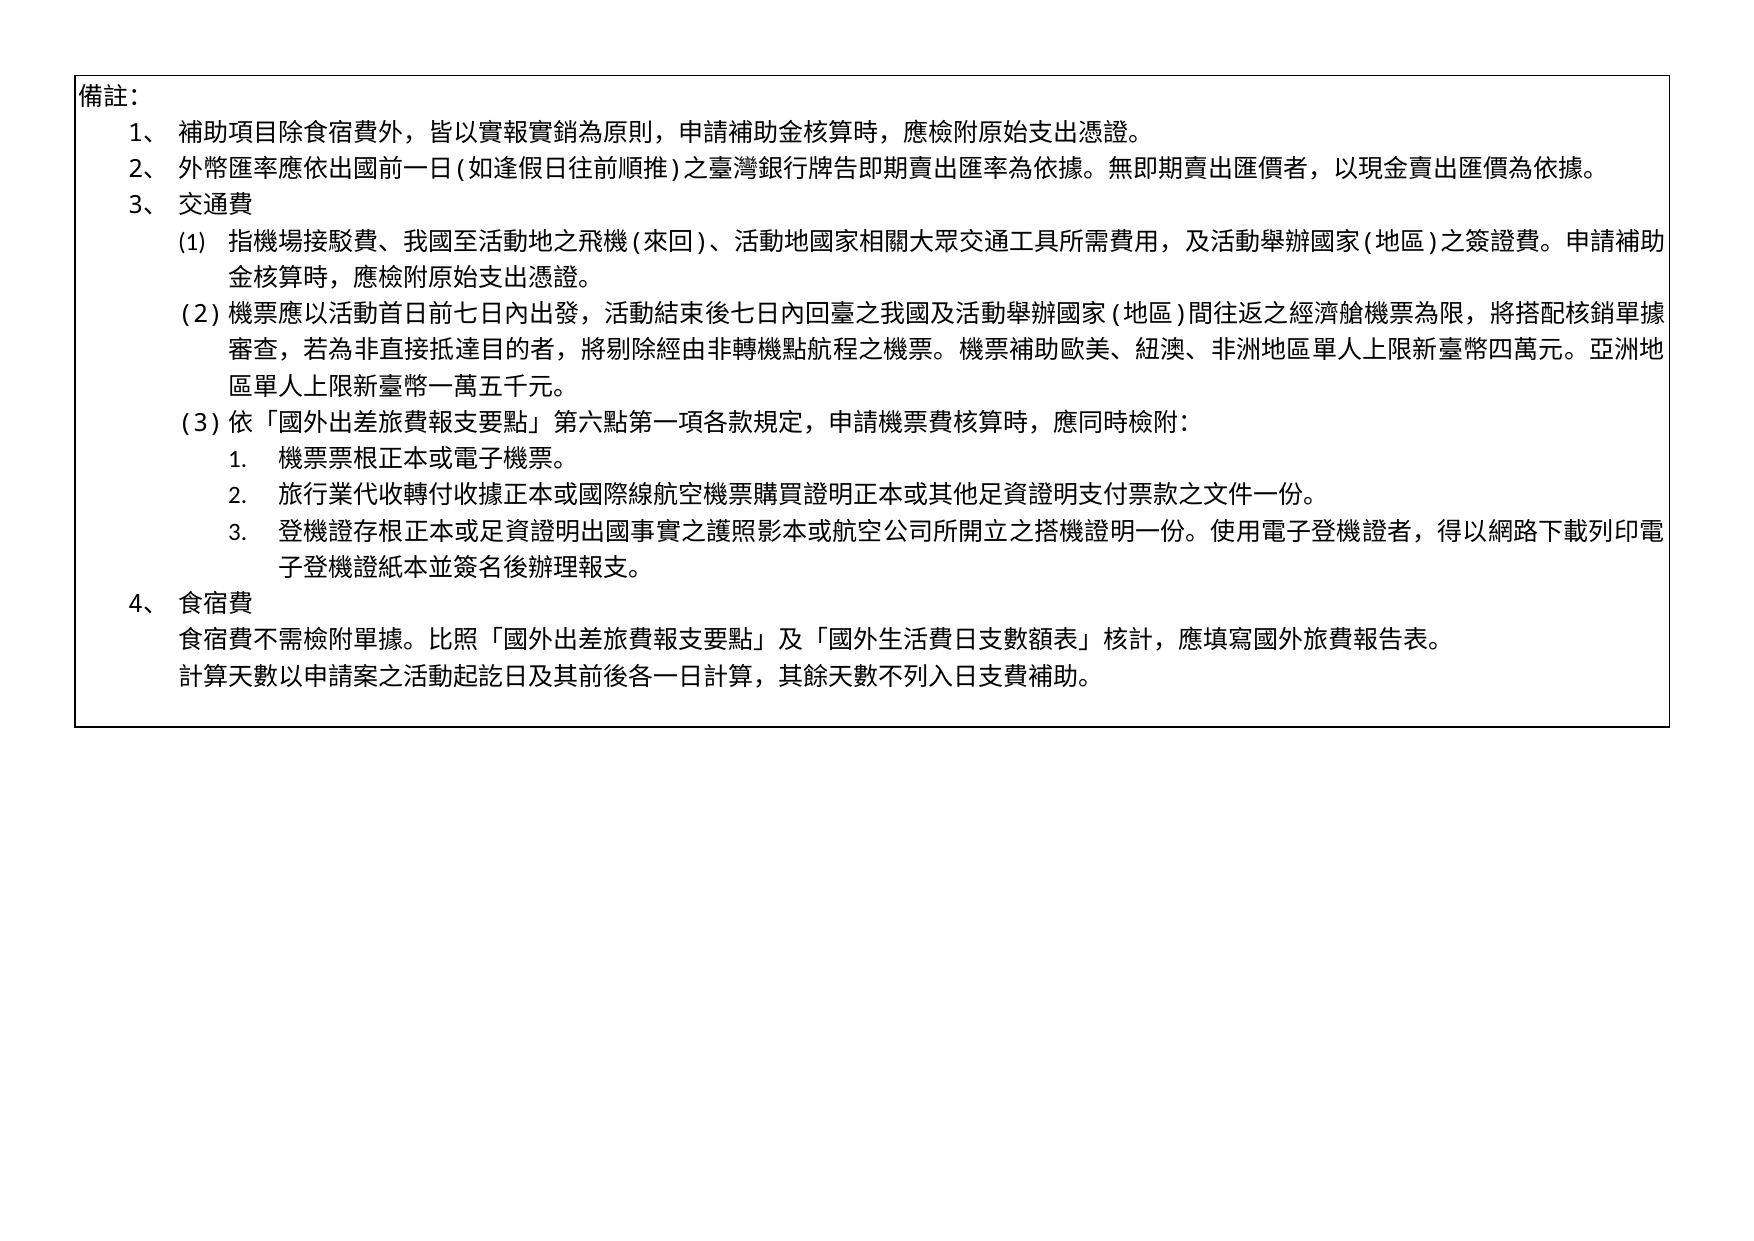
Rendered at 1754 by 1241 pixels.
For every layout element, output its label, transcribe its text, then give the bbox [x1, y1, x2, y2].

table_cell 備註： 補助項目除食宿費外，皆以實報實銷為原則，申請補助金核算時，應檢附原始支出憑證。 外幣匯率應依出國前一日(如逢假日往前順推)之臺灣銀行牌告即期賣出匯率為依據。無即期賣出匯價者，以現金賣出匯價為依據。 交通費 指機場接駁費、我國至活動地之飛機(來回)、活動地國家相關大眾交通工具所需費用，及活動舉辦國家(地區)之簽證費。申請補助金核算時，應檢附原始支出憑證。 機票應以活動首日前七日內出發，活動結束後七日內回臺之我國及活動舉辦國家(地區)間往返之經濟艙機票為限，將搭配核銷單據審查，若為非直接抵達目的者，將剔除經由非轉機點航程之機票。機票補助歐美、紐澳、非洲地區單人上限新臺幣四萬元。亞洲地區單人上限新臺幣一萬五千元。 依「國外出差旅費報支要點」第六點第一項各款規定，申請機票費核算時，應同時檢附： 機票票根正本或電子機票。 旅行業代收轉付收據正本或國際線航空機票購買證明正本或其他足資證明支付票款之文件一份。 登機證存根正本或足資證明出國事實之護照影本或航空公司所開立之搭機證明一份。使用電子登機證者，得以網路下載列印電子登機證紙本並簽名後辦理報支。 食宿費 食宿費不需檢附單據。比照「國外出差旅費報支要點」及「國外生活費日支數額表」核計，應填寫國外旅費報告表。 計算天數以申請案之活動起訖日及其前後各一日計算，其餘天數不列入日支費補助。 [76, 76, 1669, 726]
